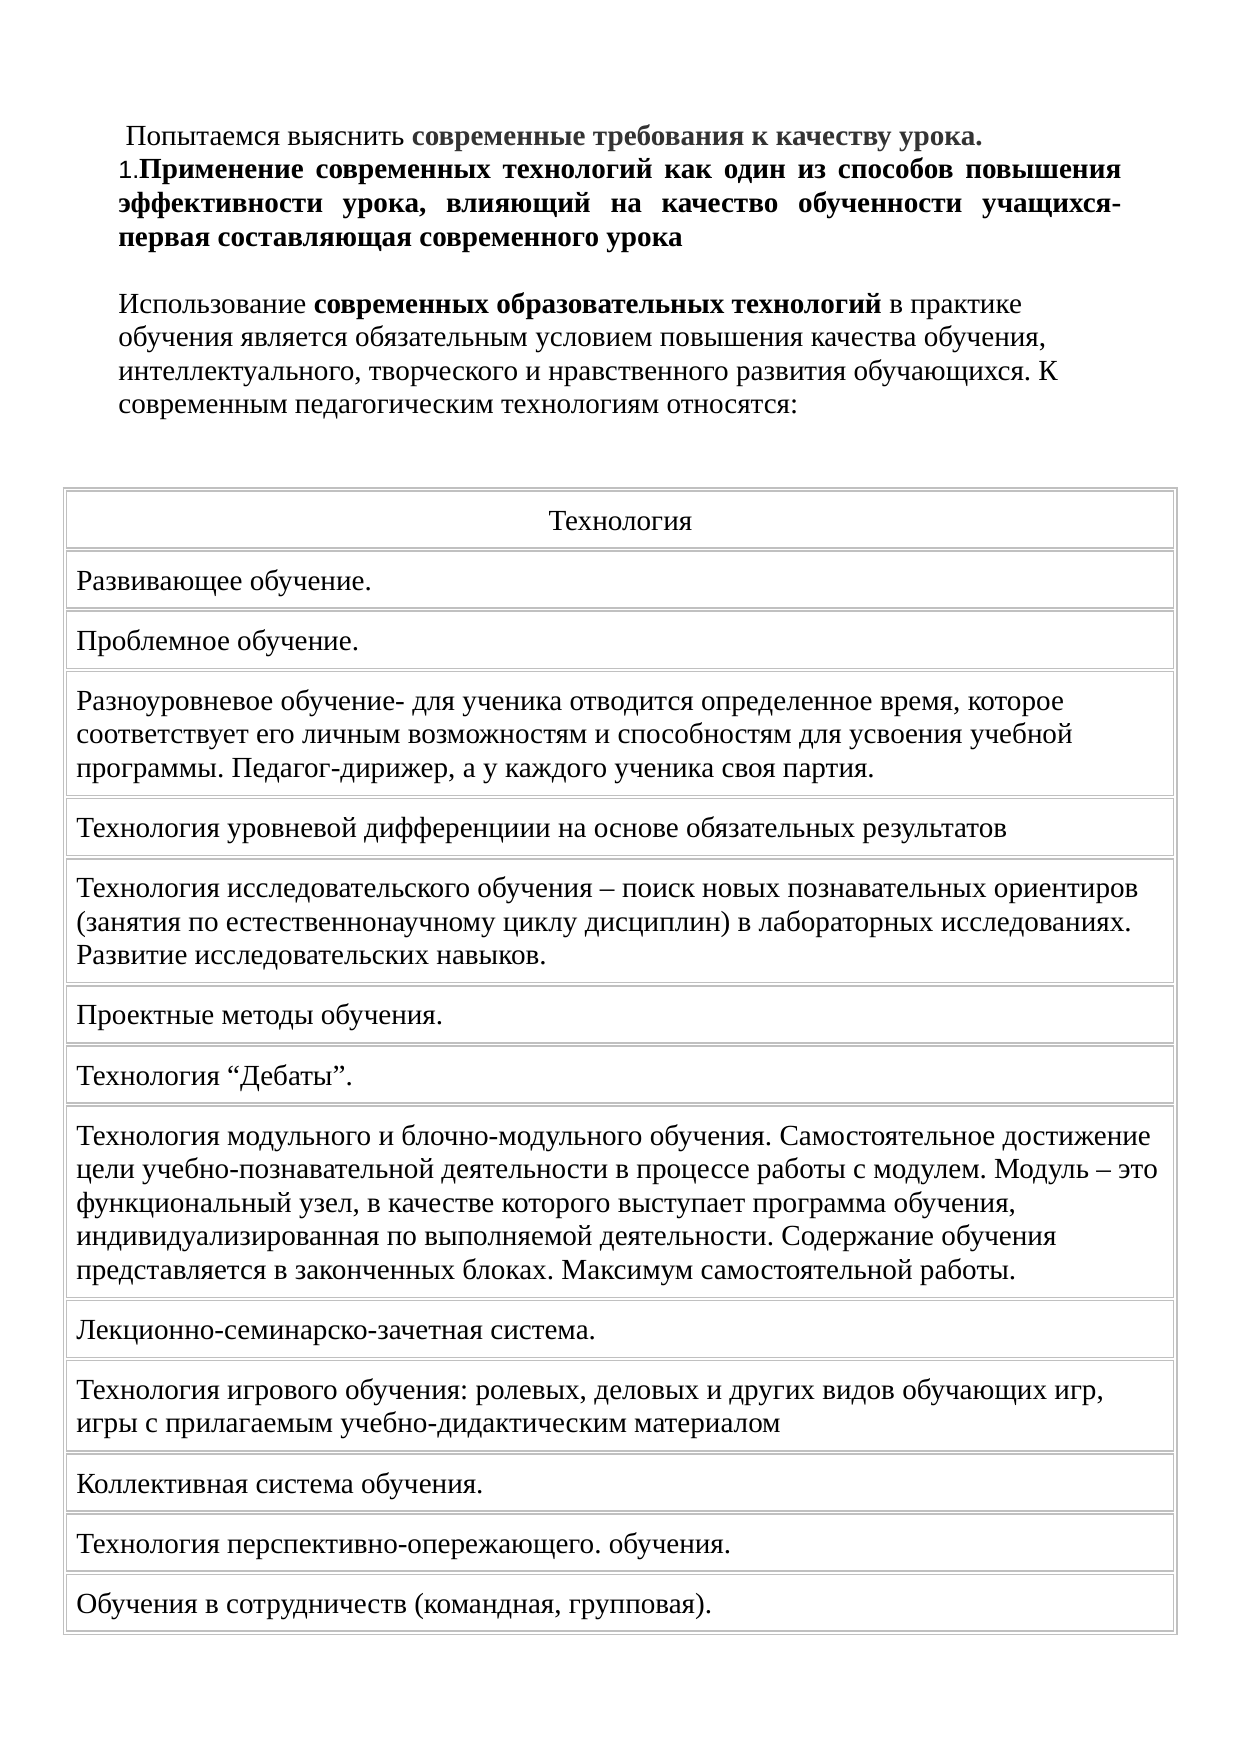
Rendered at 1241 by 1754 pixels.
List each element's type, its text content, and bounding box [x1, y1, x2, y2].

table_cell Технология исследовательского обучения – поиск новых познавательных ориентиров (занятия по естественнонаучному циклу дисциплин) в лабораторных исследованиях. Развитие исследовательских навыков. [67, 860, 1173, 982]
list Применение современных технологий как один из способов повышения эффективности урока, влияющий на качество обученности учащихся- первая составляющая современного урока [118, 152, 1122, 252]
table_cell Коллективная система обучения. [67, 1455, 1173, 1510]
text Использование современных образовательных технологий в практике обучения является обязательным условием повышения качества обучения, интеллектуального, творческого и нравственного развития обучающихся. К современным педагогическим технологиям относятся: [118, 286, 1122, 420]
table_cell Разноуровневое обучение- для ученика отводится определенное время, которое соответствует его личным возможностям и способностям для усвоения учебной программы. Педагог-дирижер, а у каждого ученика своя партия. [67, 672, 1173, 794]
table_cell Проблемное обучение. [67, 612, 1173, 667]
table_cell Технология перспективно-опережающего. обучения. [67, 1515, 1173, 1570]
table_cell Технология игрового обучения: ролевых, деловых и других видов обучающих игр, игры с прилагаемым учебно-дидактическим материалом [67, 1361, 1173, 1450]
table_cell Проектные методы обучения. [67, 987, 1173, 1042]
table_cell Технология уровневой дифференциии на основе обязательных результатов [67, 799, 1173, 855]
table_cell Обучения в сотрудничеств (командная, групповая). [67, 1575, 1173, 1630]
table_cell Развивающее обучение. [67, 552, 1173, 607]
table_header Технология [67, 492, 1173, 547]
table_cell Технология “Дебаты”. [67, 1047, 1173, 1102]
table_cell Технология модульного и блочно-модульного обучения. Самостоятельное достижение цели учебно-познавательной деятельности в процессе работы с модулем. Модуль – это функциональный узел, в качестве которого выступает программа обучения, индивидуализированная по выполняемой деятельности. Содержание обучения представляется в законченных блоках. Максимум самостоятельной работы. [67, 1107, 1173, 1296]
table_cell Лекционно-семинарско-зачетная система. [67, 1301, 1173, 1356]
text Попытаемся выяснить современные требования к качеству урока. [118, 118, 1122, 152]
